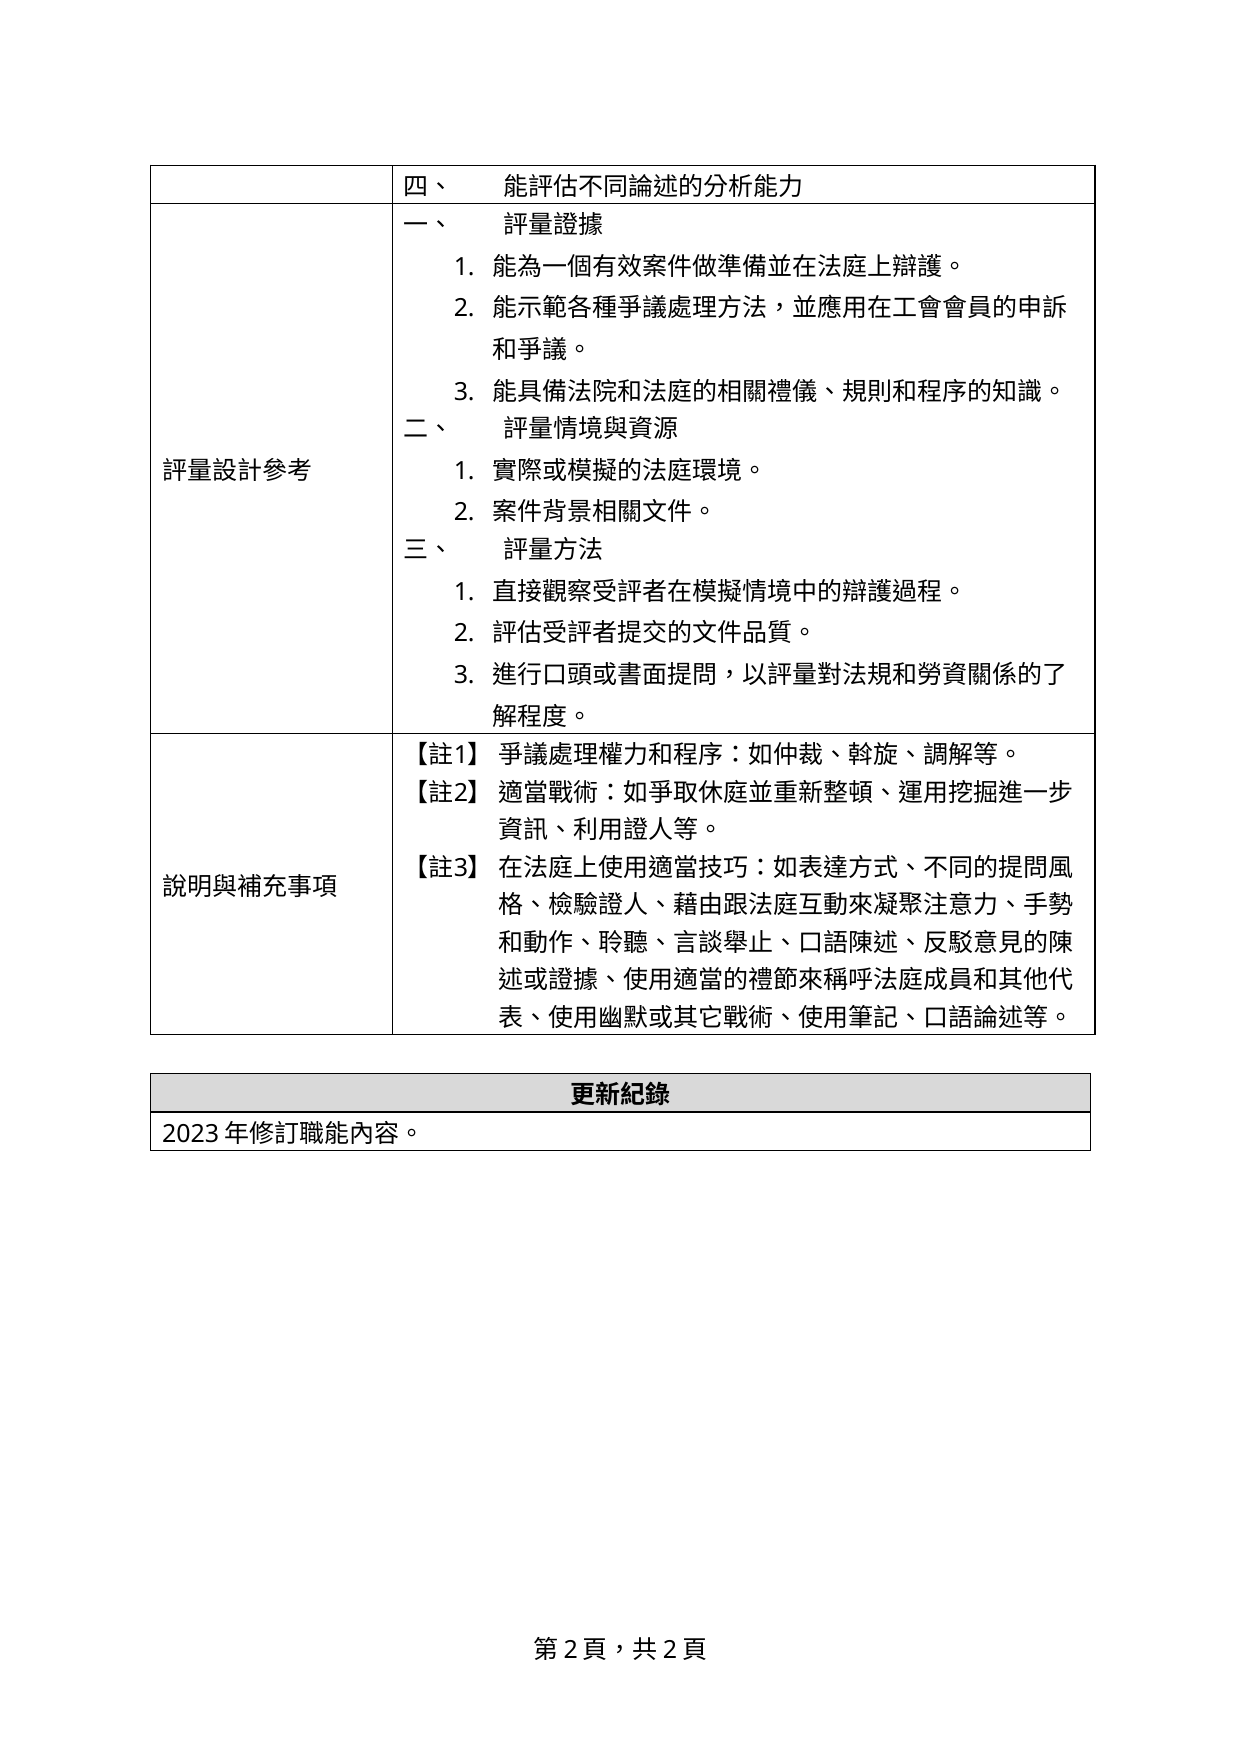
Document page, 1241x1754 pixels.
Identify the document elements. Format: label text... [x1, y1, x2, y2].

table_cell 高階溝通技巧與辯護能力 能概述重要事實之簡報能力 適用於法庭之聆聽與談判能力 能評估不同論述的分析能力 [393, 166, 1094, 203]
table_cell 評量證據 能為一個有效案件做準備並在法庭上辯護。 能示範各種爭議處理方法，並應用在工會會員的申訴和爭議。 能具備法院和法庭的相關禮儀、規則和程序的知識。 評量情境與資源 實際或模擬的法庭環境。 案件背景相關文件。 評量方法 直接觀察受評者在模擬情境中的辯護過程。 評估受評者提交的文件品質。 進行口頭或書面提問，以評量對法規和勞資關係的了解程度。 [393, 204, 1094, 733]
table_cell 說明與補充事項 [151, 734, 392, 1034]
table_header 更新紀錄 [151, 1074, 1090, 1111]
table_cell [151, 166, 392, 203]
table_cell 爭議處理權力和程序：如仲裁、斡旋、調解等。 適當戰術：如爭取休庭並重新整頓、運用挖掘進一步資訊、利用證人等。 在法庭上使用適當技巧：如表達方式、不同的提問風格、檢驗證人、藉由跟法庭互動來凝聚注意力、手勢和動作、聆聽、言談舉止、口語陳述、反駁意見的陳述或證據、使用適當的禮節來稱呼法庭成員和其他代表、使用幽默或其它戰術、使用筆記、口語論述等。 [393, 734, 1094, 1034]
table_cell 2023年修訂職能內容。 [151, 1113, 1090, 1150]
table_cell 評量設計參考 [151, 204, 392, 733]
